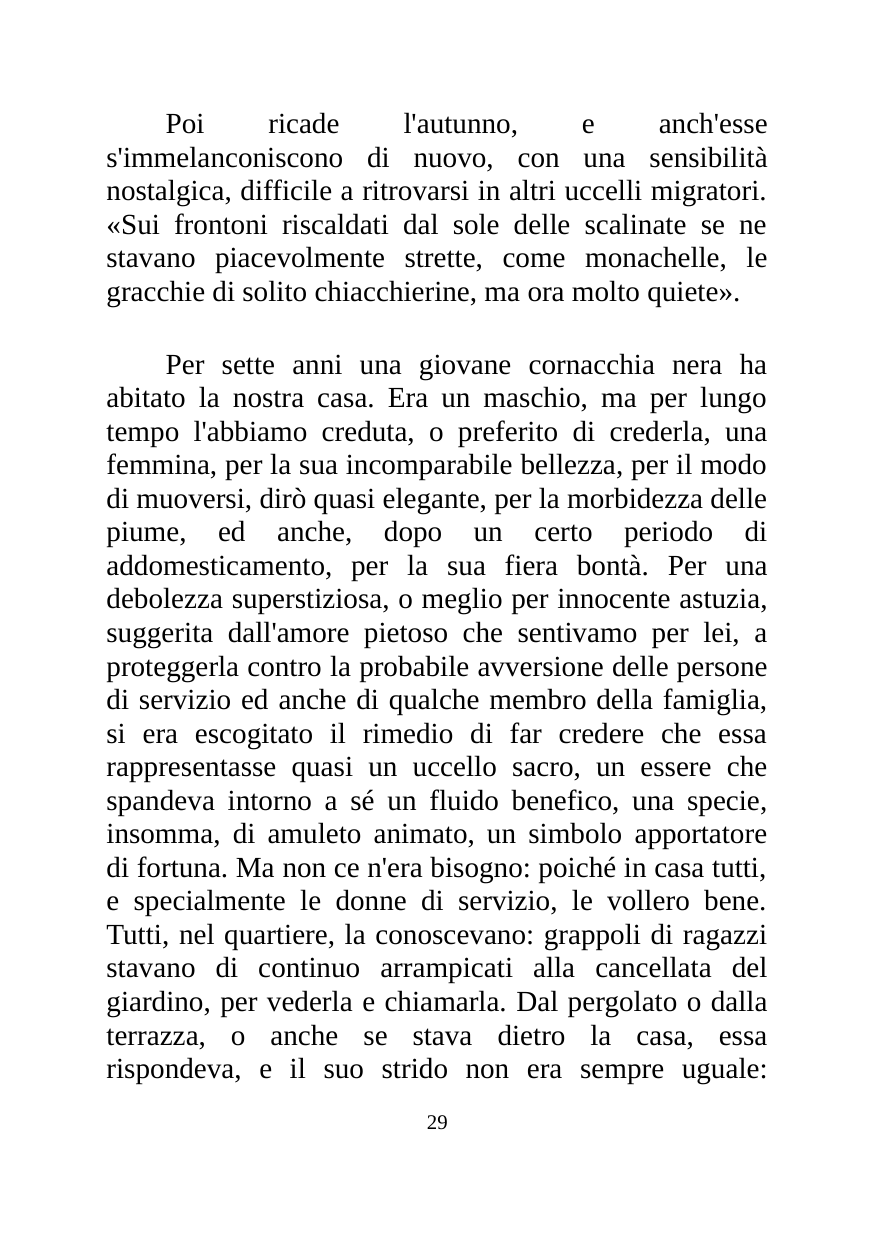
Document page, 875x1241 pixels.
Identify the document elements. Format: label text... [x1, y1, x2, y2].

text Per sette anni una giovane cornacchia nera ha abitato la nostra casa. Era un maschio, ma per lungo tempo l'abbiamo creduta, o preferito di crederla, una femmina, per la sua incomparabile bellezza, per il modo di muoversi, dirò quasi elegante, per la morbidezza delle piume, ed anche, dopo un certo periodo di addomesticamento, per la sua fiera bontà. Per una debolezza superstiziosa, o meglio per innocente astuzia, suggerita dall'amore pietoso che sentivamo per lei, a proteggerla contro la probabile avversione delle persone di servizio ed anche di qualche membro della famiglia, si era escogitato il rimedio di far credere che essa rappresentasse quasi un uccello sacro, un essere che spandeva intorno a sé un fluido benefico, una specie, insomma, di amuleto animato, un simbolo apportatore di fortuna. Ma non ce n'era bisogno: poiché in casa tutti, e specialmente le donne di servizio, le vollero bene. Tutti, nel quartiere, la conoscevano: grappoli di ragazzi stavano di continuo arrampicati alla cancellata del giardino, per vederla e chiamarla. Dal pergolato o dalla terrazza, o anche se stava dietro la casa, essa rispondeva, e il suo strido non era sempre uguale: [106, 347, 768, 1085]
text Poi ricade l'autunno, e anch'esse s'immelanconiscono di nuovo, con una sensibilità nostalgica, difficile a ritrovarsi in altri uccelli migratori. «Sui frontoni riscaldati dal sole delle scalinate se ne stavano piacevolmente strette, come monachelle, le gracchie di solito chiacchierine, ma ora molto quiete». [106, 106, 768, 307]
